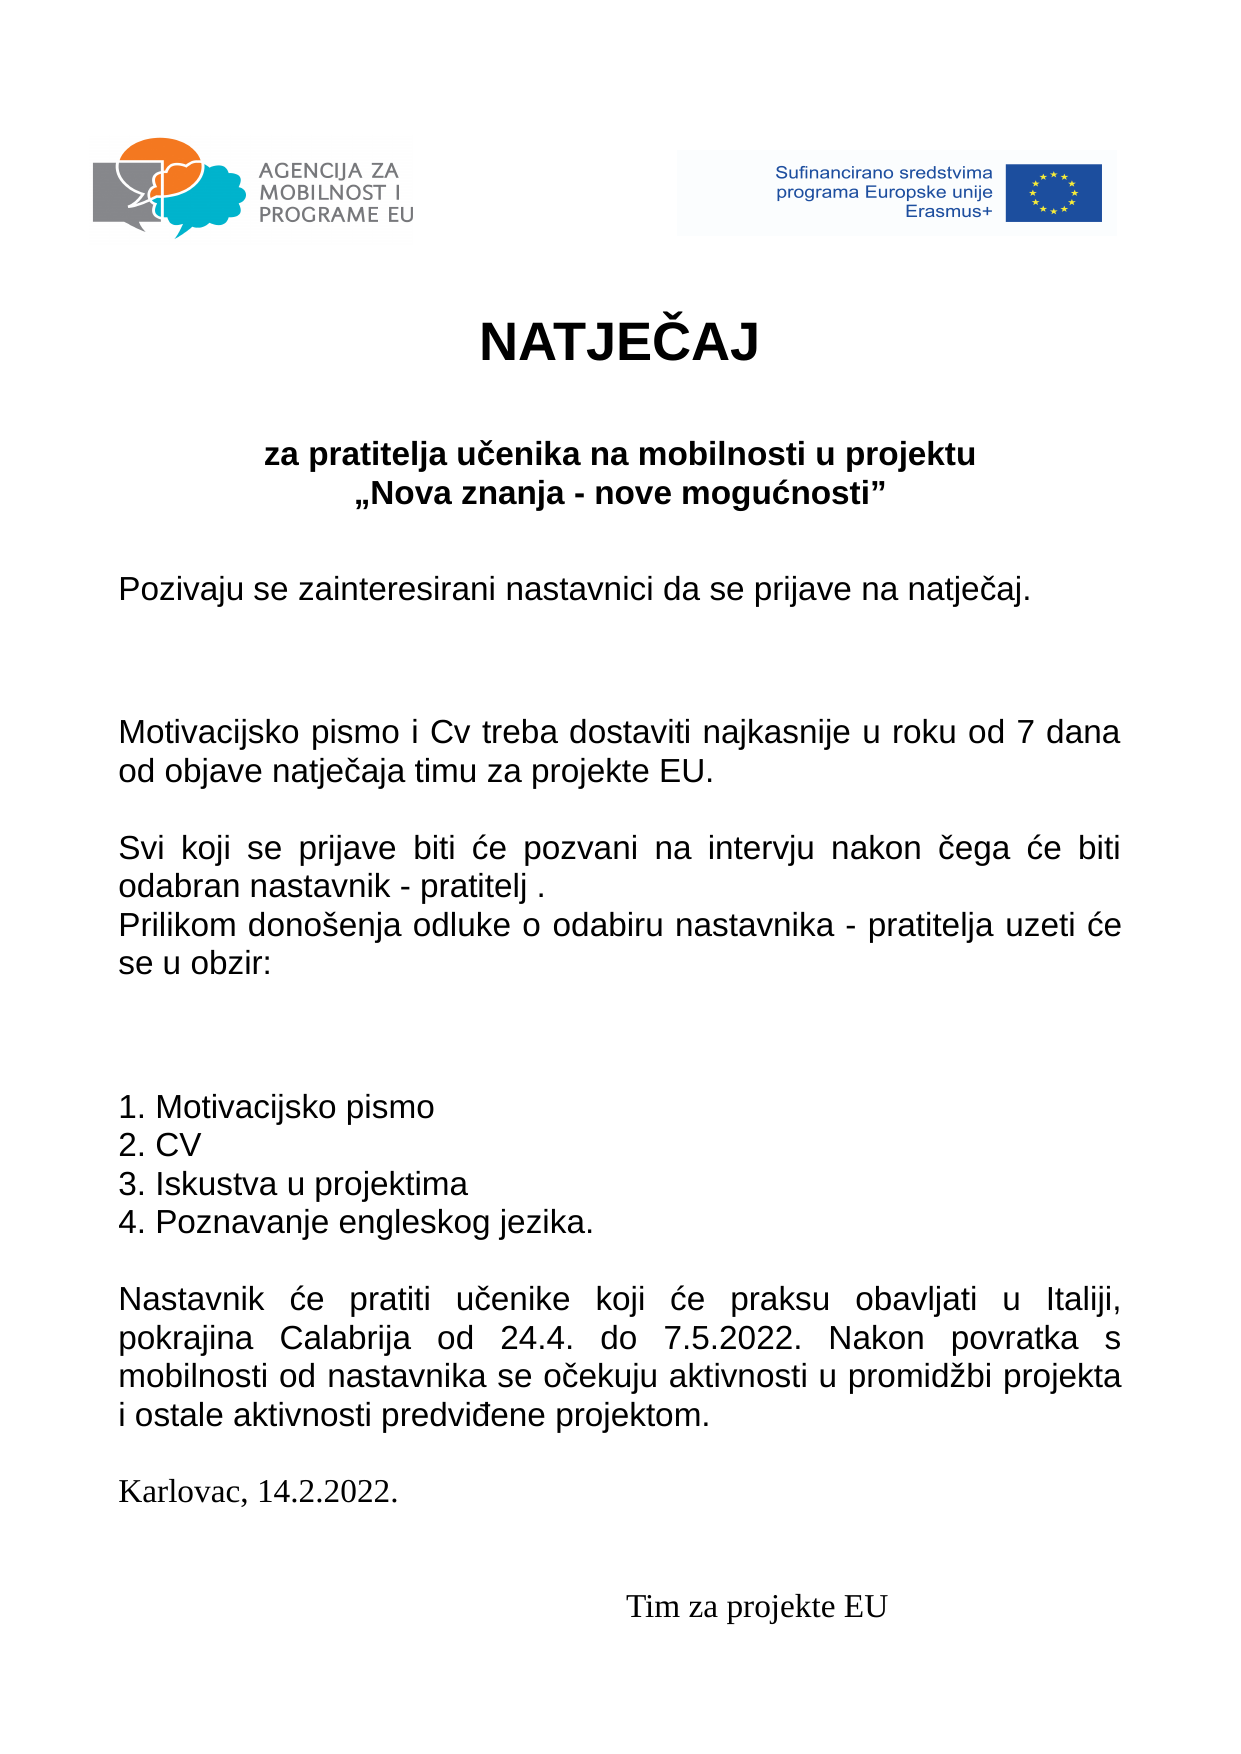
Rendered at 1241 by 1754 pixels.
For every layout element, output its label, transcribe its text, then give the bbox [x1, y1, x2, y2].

text 4. Poznavanje engleskog jezika. [118, 1202, 1122, 1241]
picture [677, 150, 1117, 236]
text Tim za projekte EU [118, 1586, 1122, 1625]
text Karlovac, 14.2.2022. [118, 1471, 1122, 1510]
text Svi koji se prijave biti će pozvani na intervju nakon čega će biti odabran nastavnik - pratitelj . [118, 828, 1122, 905]
text 1. Motivacijsko pismo [118, 1087, 1122, 1126]
text „Nova znanja - nove mogućnosti” [118, 473, 1122, 511]
text Pozivaju se zainteresirani nastavnici da se prijave na natječaj. [118, 569, 1122, 607]
text Nastavnik će pratiti učenike koji će praksu obavljati u Italiji, pokrajina Calabrija od 24.4. do 7.5.2022. Nakon povratka s mobilnosti od nastavnika se očekuju aktivnosti u promidžbi projekta i ostale aktivnosti predviđene projektom. [118, 1279, 1122, 1433]
text Motivacijsko pismo i Cv treba dostaviti najkasnije u roku od 7 dana od objave natječaja timu za projekte EU. [118, 713, 1122, 789]
text NATJEČAJ [118, 310, 1122, 372]
picture [89, 135, 413, 245]
text 3. Iskustva u projektima [118, 1164, 1122, 1202]
text za pratitelja učenika na mobilnosti u projektu [118, 434, 1122, 473]
text 2. CV [118, 1126, 1122, 1164]
text Prilikom donošenja odluke o odabiru nastavnika - pratitelja uzeti će se u obzir: [118, 905, 1122, 982]
